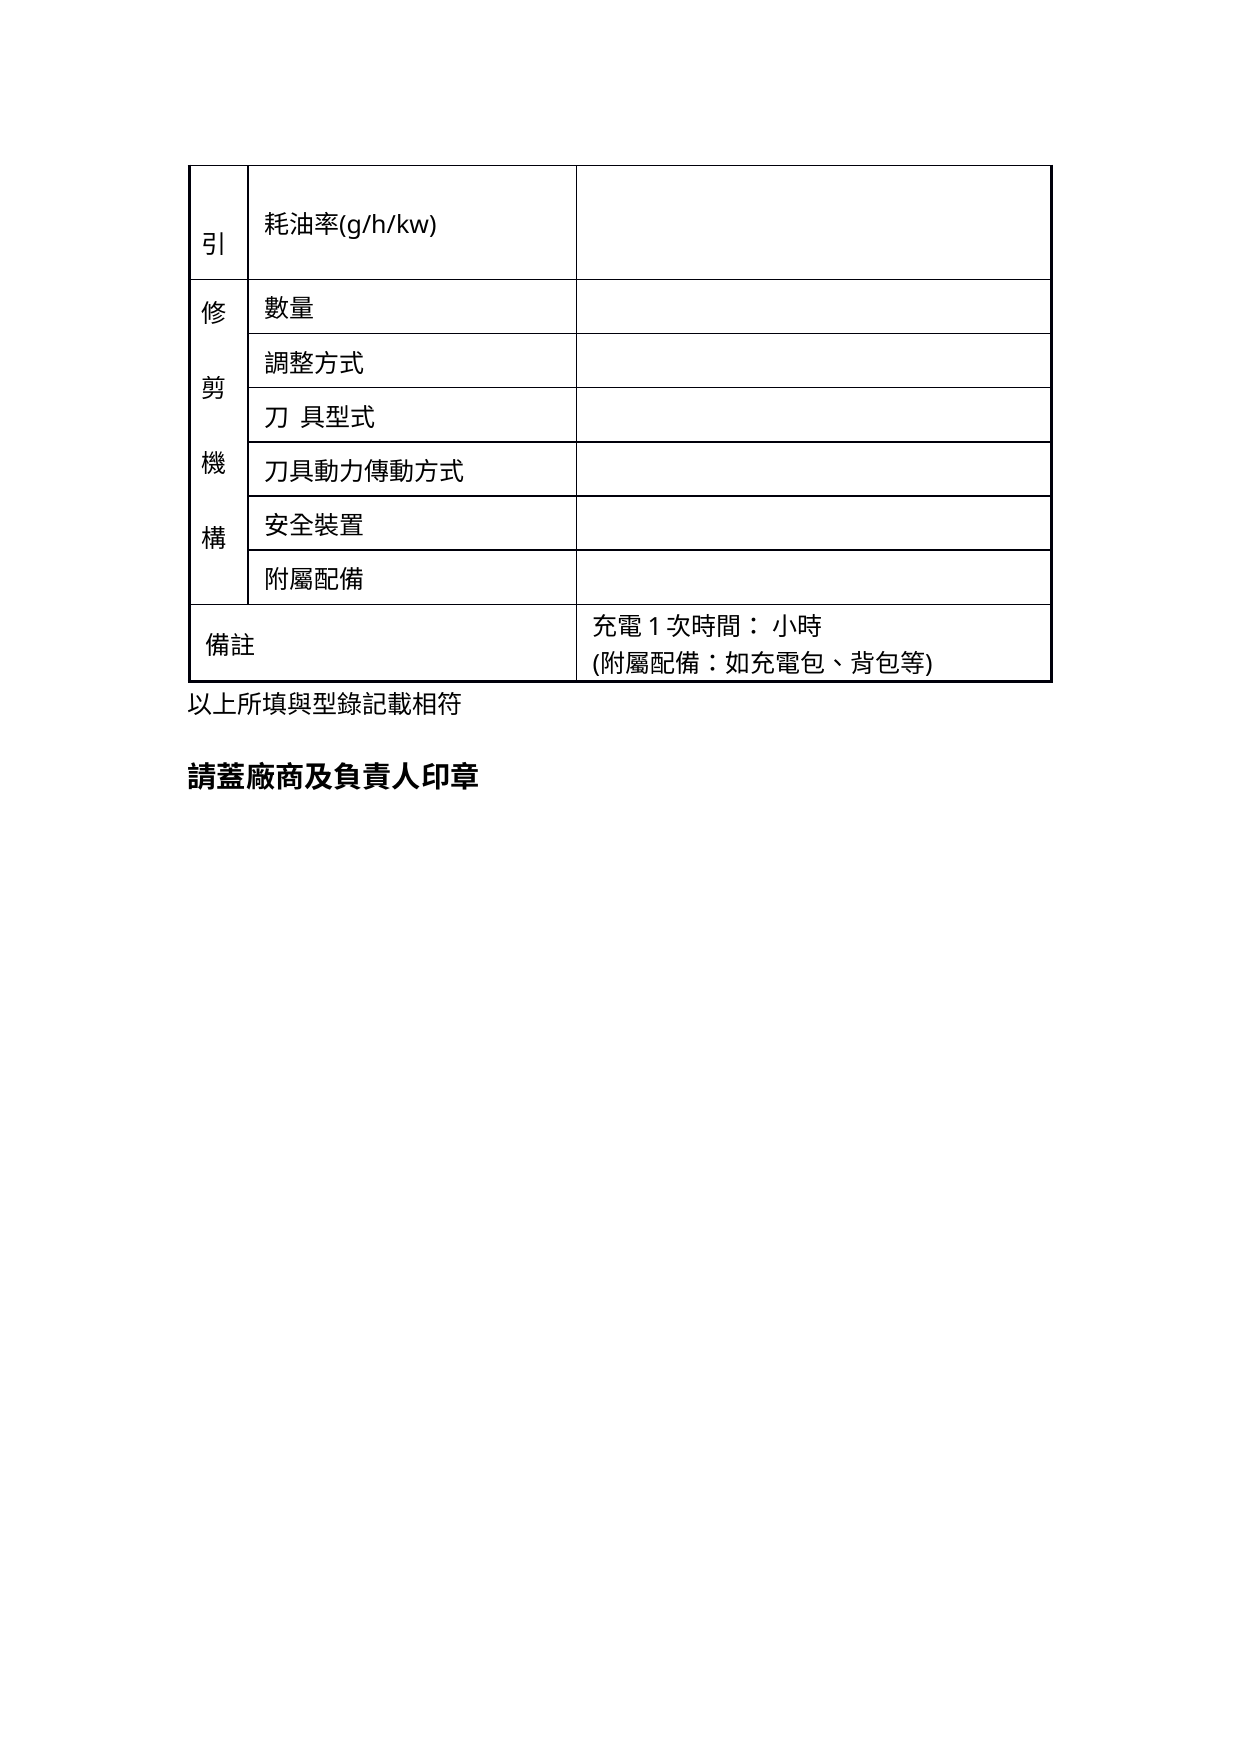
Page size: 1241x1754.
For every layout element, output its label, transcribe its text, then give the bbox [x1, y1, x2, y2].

table_cell 刀 具型式 [249, 388, 576, 441]
text 以上所填與型錄記載相符 [187, 683, 1053, 721]
table_cell 安全裝置 [249, 497, 576, 549]
table_cell 修 剪 機 構 [191, 280, 247, 603]
table_cell 附屬配備 [249, 551, 576, 603]
table_cell 刀具動力傳動方式 [249, 443, 576, 495]
table_cell 耗油率(g/h/kw) [249, 166, 576, 278]
table_cell 修 剪 機 構 引 擎 [191, 166, 247, 278]
table_cell 備註 [191, 605, 576, 680]
table_cell [577, 280, 1050, 333]
table_cell [577, 443, 1050, 495]
table_cell [577, 166, 1050, 278]
table_cell 充電1次時間： 小時 (附屬配備：如充電包、背包等) [577, 605, 1050, 680]
table_cell [577, 497, 1050, 549]
text 請蓋廠商及負責人印章 [187, 721, 1053, 796]
table_cell [577, 334, 1050, 387]
table_cell [577, 551, 1050, 603]
table_cell 調整方式 [249, 334, 576, 387]
table_cell [577, 388, 1050, 441]
table_cell 數量 [249, 280, 576, 333]
